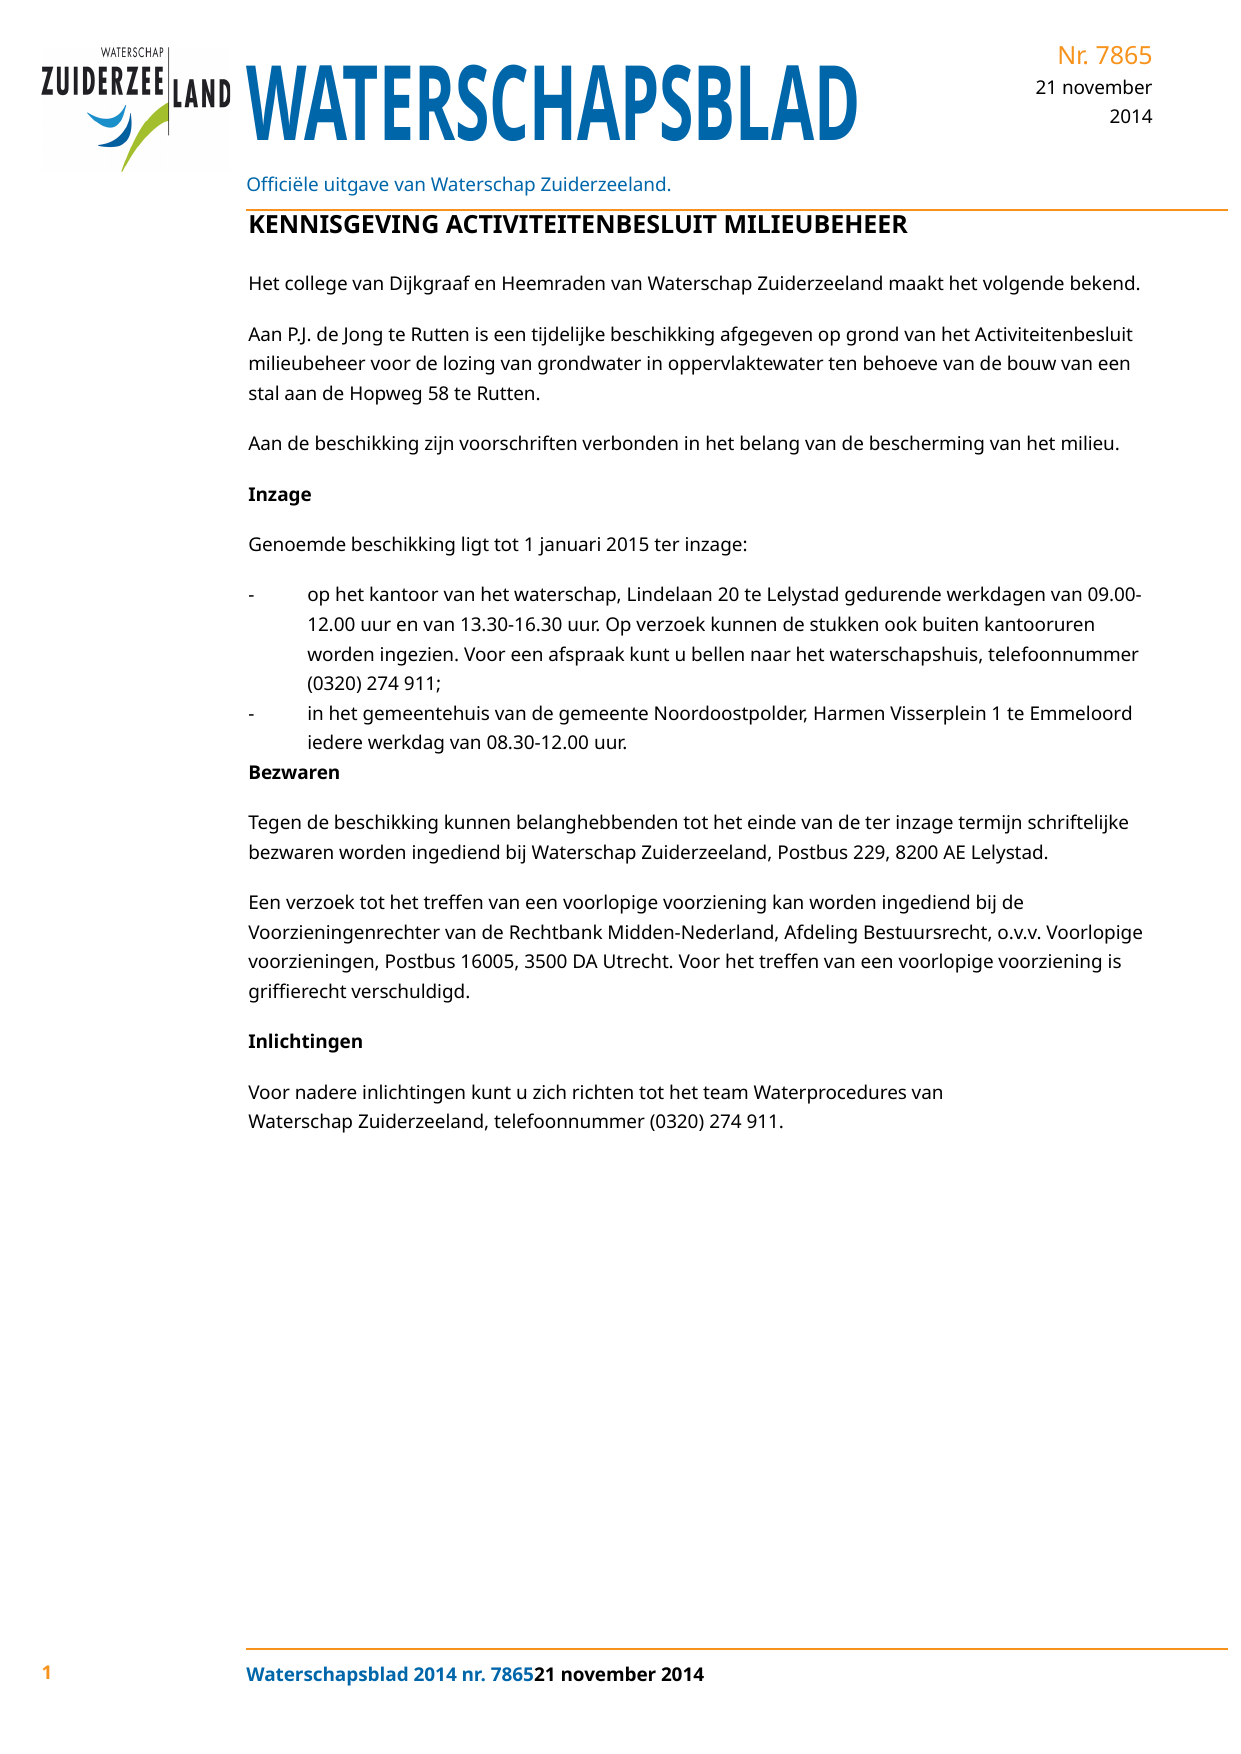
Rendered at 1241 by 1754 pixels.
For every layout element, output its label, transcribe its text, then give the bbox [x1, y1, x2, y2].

list op het kantoor van het waterschap, Lindelaan 20 te Lelystad gedurende werkdagen van 09.00-12.00 uur en van 13.30-16.30 uur. Op verzoek kunnen de stukken ook buiten kantooruren worden ingezien. Voor een afspraak kunt u bellen naar het waterschapshuis, telefoonnummer (0320) 274 911; [248, 582, 1152, 696]
text Tegen de beschikking kunnen belanghebbenden tot het einde van de ter inzage termijn schriftelijke bezwaren worden ingediend bij Waterschap Zuiderzeeland, Postbus 229, 8200 AE Lelystad. [248, 809, 1152, 865]
text Inlichtingen [248, 1029, 1152, 1054]
picture [41, 47, 231, 172]
text Aan P.J. de Jong te Rutten is een tijdelijke beschikking afgegeven op grond van het Activiteitenbesluit milieubeheer voor de lozing van grondwater in oppervlaktewater ten behoeve van de bouw van een stal aan de Hopweg 58 te Rutten. [248, 321, 1152, 406]
text KENNISGEVING ACTIVITEITENBESLUIT MILIEUBEHEER [248, 211, 1152, 241]
text Een verzoek tot het treffen van een voorlopige voorziening kan worden ingediend bij de Voorzieningenrechter van de Rechtbank Midden-Nederland, Afdeling Bestuursrecht, o.v.v. Voorlopige voorzieningen, Postbus 16005, 3500 DA Utrecht. Voor het treffen van een voorlopige voorziening is griffierecht verschuldigd. [248, 889, 1152, 1004]
text Aan de beschikking zijn voorschriften verbonden in het belang van de bescherming van het milieu. [248, 430, 1152, 456]
text Bezwaren [248, 759, 1152, 785]
text Genoemde beschikking ligt tot 1 januari 2015 ter inzage: [248, 531, 1152, 557]
list in het gemeentehuis van de gemeente Noordoostpolder, Harmen Visserplein 1 te Emmeloord iedere werkdag van 08.30-12.00 uur. [248, 700, 1152, 755]
text Het college van Dijkgraaf en Heemraden van Waterschap Zuiderzeeland maakt het volgende bekend. [248, 270, 1152, 296]
text Inzage [248, 481, 1152, 506]
text Voor nadere inlichtingen kunt u zich richten tot het team Waterprocedures van Waterschap Zuiderzeeland, telefoonnummer (0320) 274 911. [248, 1079, 1152, 1134]
